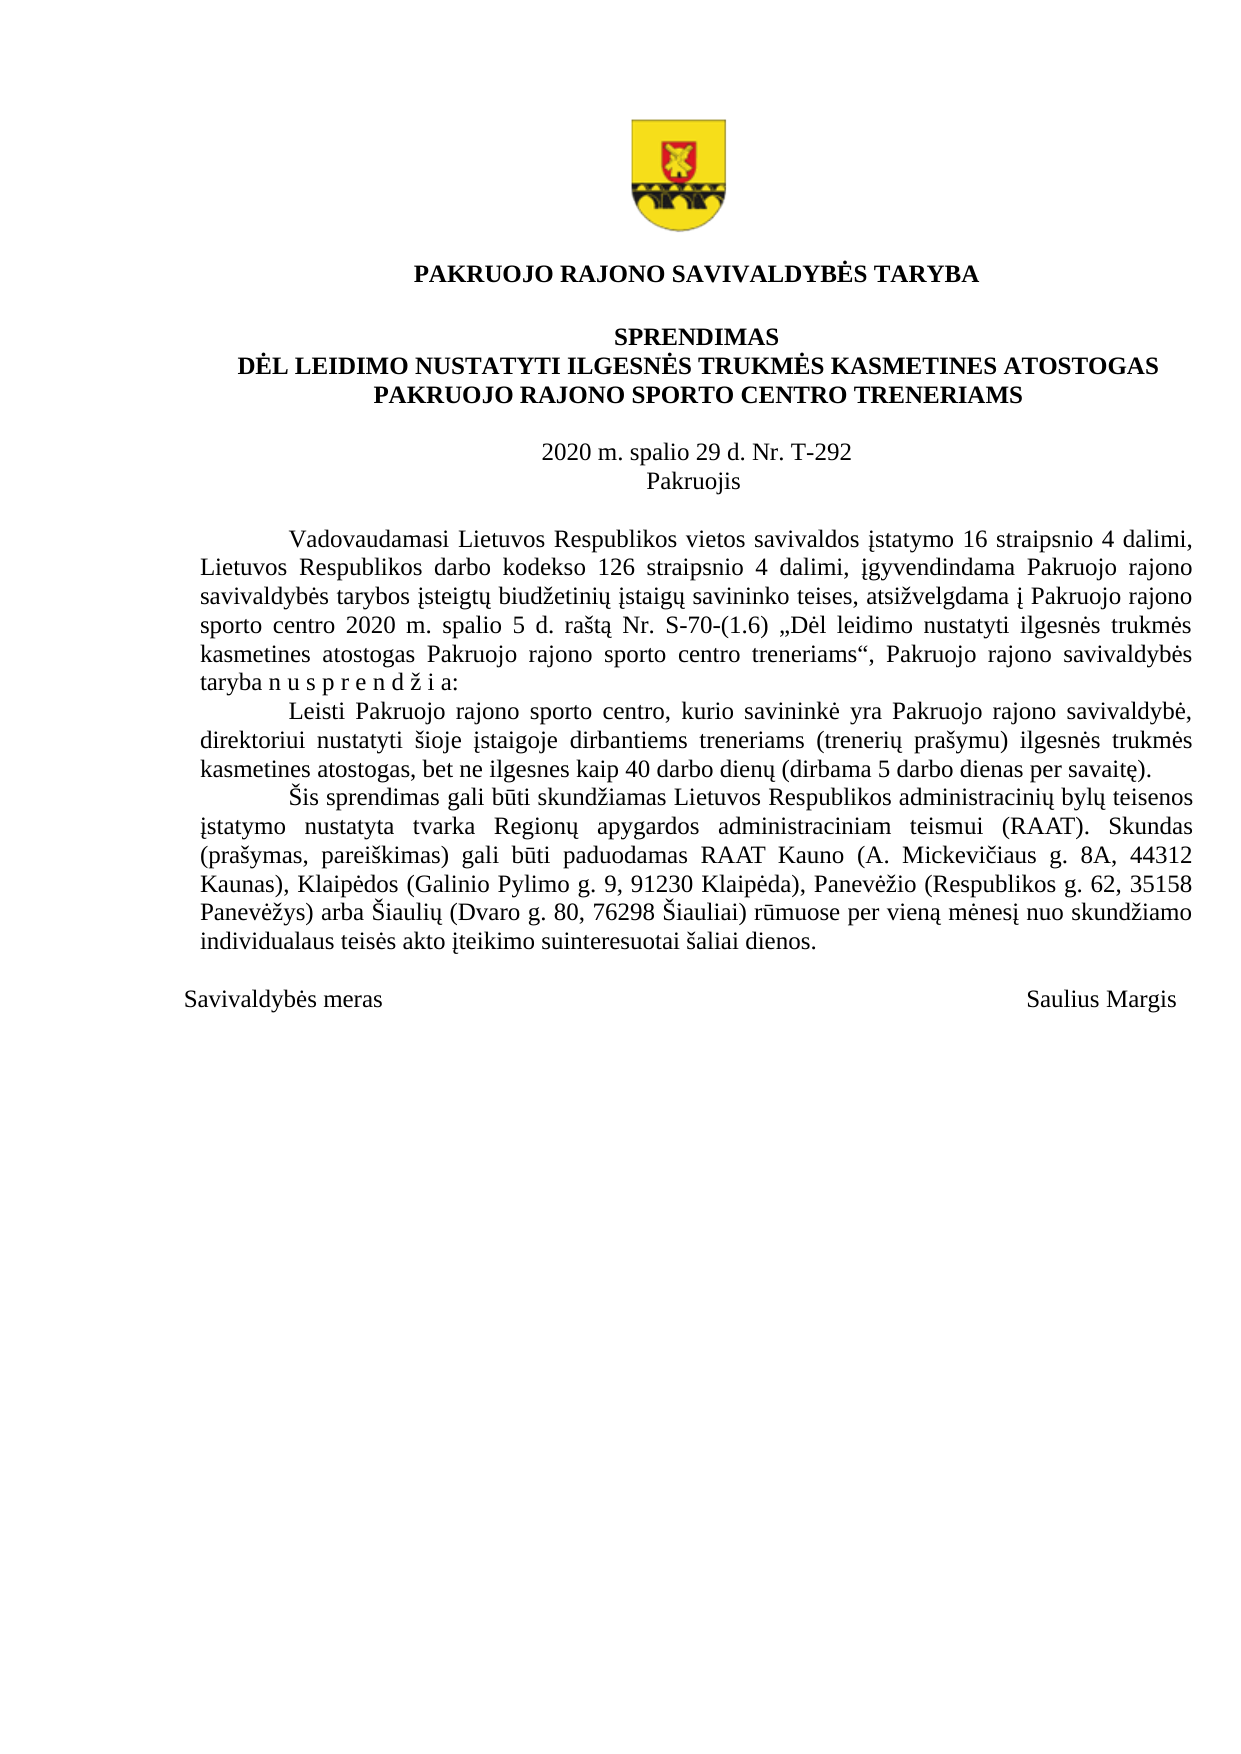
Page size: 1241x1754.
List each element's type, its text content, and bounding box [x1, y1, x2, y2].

table_cell SPRENDIMAS [189, 323, 1205, 351]
table_cell DĖL LEIDIMO NUSTATYTI ILGESNĖS TRUKMĖS KASMETINES ATOSTOGAS PAKRUOJO RAJONO SPORTO CENTRO TRENERIAMS 2020 m. spalio 29 d. Nr. T-292 Pakruojis Vadovaudamasi Lietuvos Respublikos vietos savivaldos įstatymo 16 straipsnio 4 dalimi, Lietuvos Respublikos darbo kodekso 126 straipsnio 4 dalimi, įgyvendindama Pakruojo rajono savivaldybės tarybos įsteigtų biudžetinių įstaigų savininko teises, atsižvelgdama į Pakruojo rajono sporto centro 2020 m. spalio 5 d. raštą Nr. S-70-(1.6) „Dėl leidimo nustatyti ilgesnės trukmės kasmetines atostogas Pakruojo rajono sporto centro treneriams“, Pakruojo rajono savivaldybės taryba n u s p r e n d ž i a: Leisti Pakruojo rajono sporto centro, kurio savininkė yra Pakruojo rajono savivaldybė, direktoriui nustatyti šioje įstaigoje dirbantiems treneriams (trenerių prašymu) ilgesnės trukmės kasmetines atostogas, bet ne ilgesnes kaip 40 darbo dienų (dirbama 5 darbo dienas per savaitę). Šis sprendimas gali būti skundžiamas Lietuvos Respublikos administracinių bylų teisenos įstatymo nustatyta tvarka Regionų apygardos administraciniam teismui (RAAT). Skundas (prašymas, pareiškimas) gali būti paduodamas RAAT Kauno (A. Mickevičiaus g. 8A, 44312 Kaunas), Klaipėdos (Galinio Pylimo g. 9, 91230 Klaipėda), Panevėžio (Respublikos g. 62, 35158 Panevėžys) arba Šiaulių (Dvaro g. 80, 76298 Šiauliai) rūmuose per vieną mėnesį nuo skundžiamo individualaus teisės akto įteikimo suinteresuotai šaliai dienos. [189, 351, 1205, 955]
table_header PAKRUOJO RAJONO SAVIVALDYBĖS TARYBA [189, 234, 1205, 294]
text Savivaldybės meras Saulius Margis [177, 984, 1181, 1012]
table_cell [189, 294, 1205, 322]
